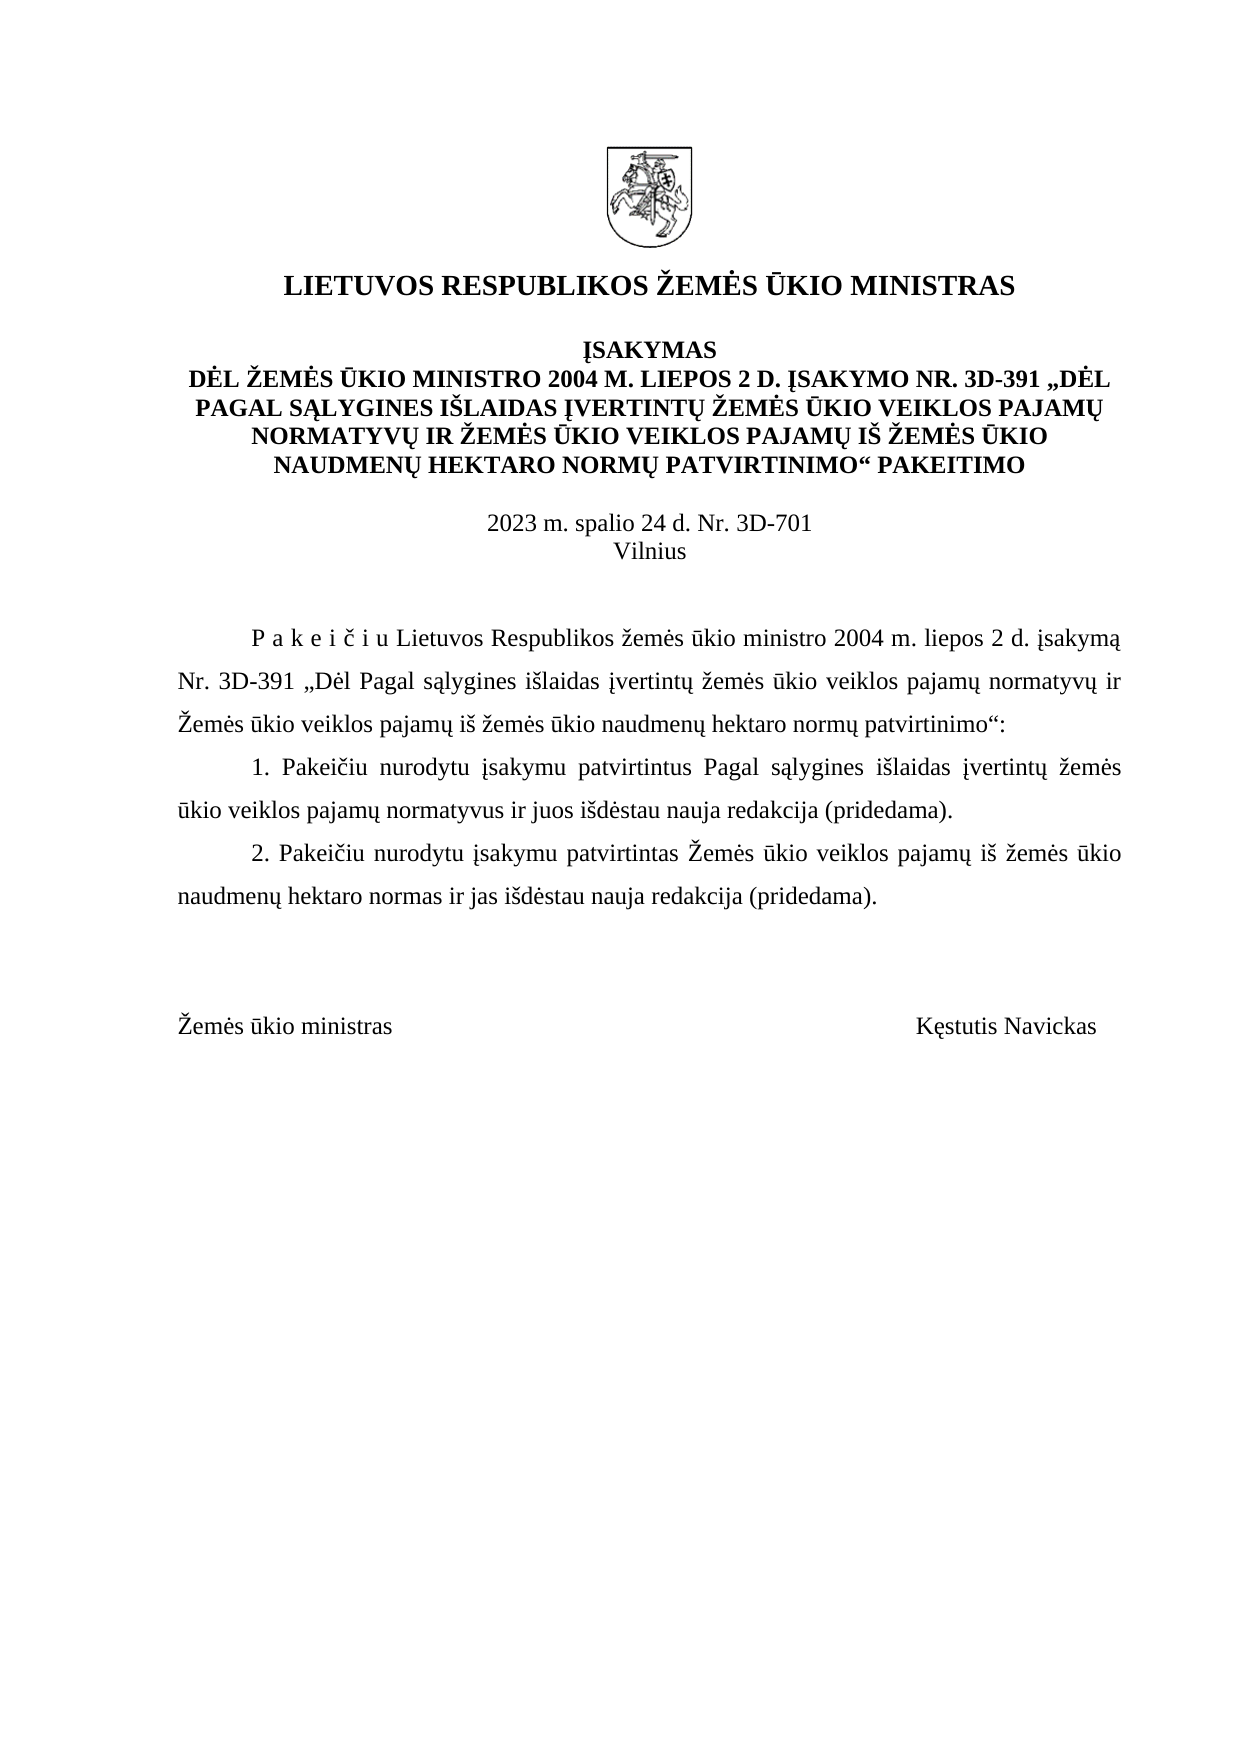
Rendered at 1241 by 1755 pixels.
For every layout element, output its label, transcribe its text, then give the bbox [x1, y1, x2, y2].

text DĖL ŽEMĖS ŪKIO MINISTRO 2004 M. LIEPOS 2 D. ĮSAKYMO NR. 3D-391 „DĖL PAGAL SĄLYGINES IŠLAIDAS ĮVERTINTŲ ŽEMĖS ŪKIO VEIKLOS PAJAMŲ NORMATYVŲ IR ŽEMĖS ŪKIO VEIKLOS PAJAMŲ IŠ ŽEMĖS ŪKIO NAUDMENŲ HEKTARO NORMŲ PATVIRTINIMO“ PAKEITIMO [177, 364, 1122, 479]
text 2. Pakeičiu nurodytu įsakymu patvirtintas Žemės ūkio veiklos pajamų iš žemės ūkio naudmenų hektaro normas ir jas išdėstau nauja redakcija (pridedama). [177, 838, 1122, 910]
text ĮSAKYMAS [177, 335, 1122, 364]
text Žemės ūkio ministras Kęstutis Navickas [177, 1011, 1122, 1039]
text LIETUVOS RESPUBLIKOS ŽEMĖS ŪKIO MINISTRAS [177, 268, 1122, 302]
text 1. Pakeičiu nurodytu įsakymu patvirtintus Pagal sąlygines išlaidas įvertintų žemės ūkio veiklos pajamų normatyvus ir juos išdėstau nauja redakcija (pridedama). [177, 752, 1122, 824]
text P a k e i č i u Lietuvos Respublikos žemės ūkio ministro 2004 m. liepos 2 d. įsakymą Nr. 3D-391 „Dėl Pagal sąlygines išlaidas įvertintų žemės ūkio veiklos pajamų normatyvų ir Žemės ūkio veiklos pajamų iš žemės ūkio naudmenų hektaro normų patvirtinimo“: [177, 623, 1122, 738]
text 2023 m. spalio 24 d. Nr. 3D-701 [177, 508, 1122, 536]
text Vilnius [177, 536, 1122, 565]
